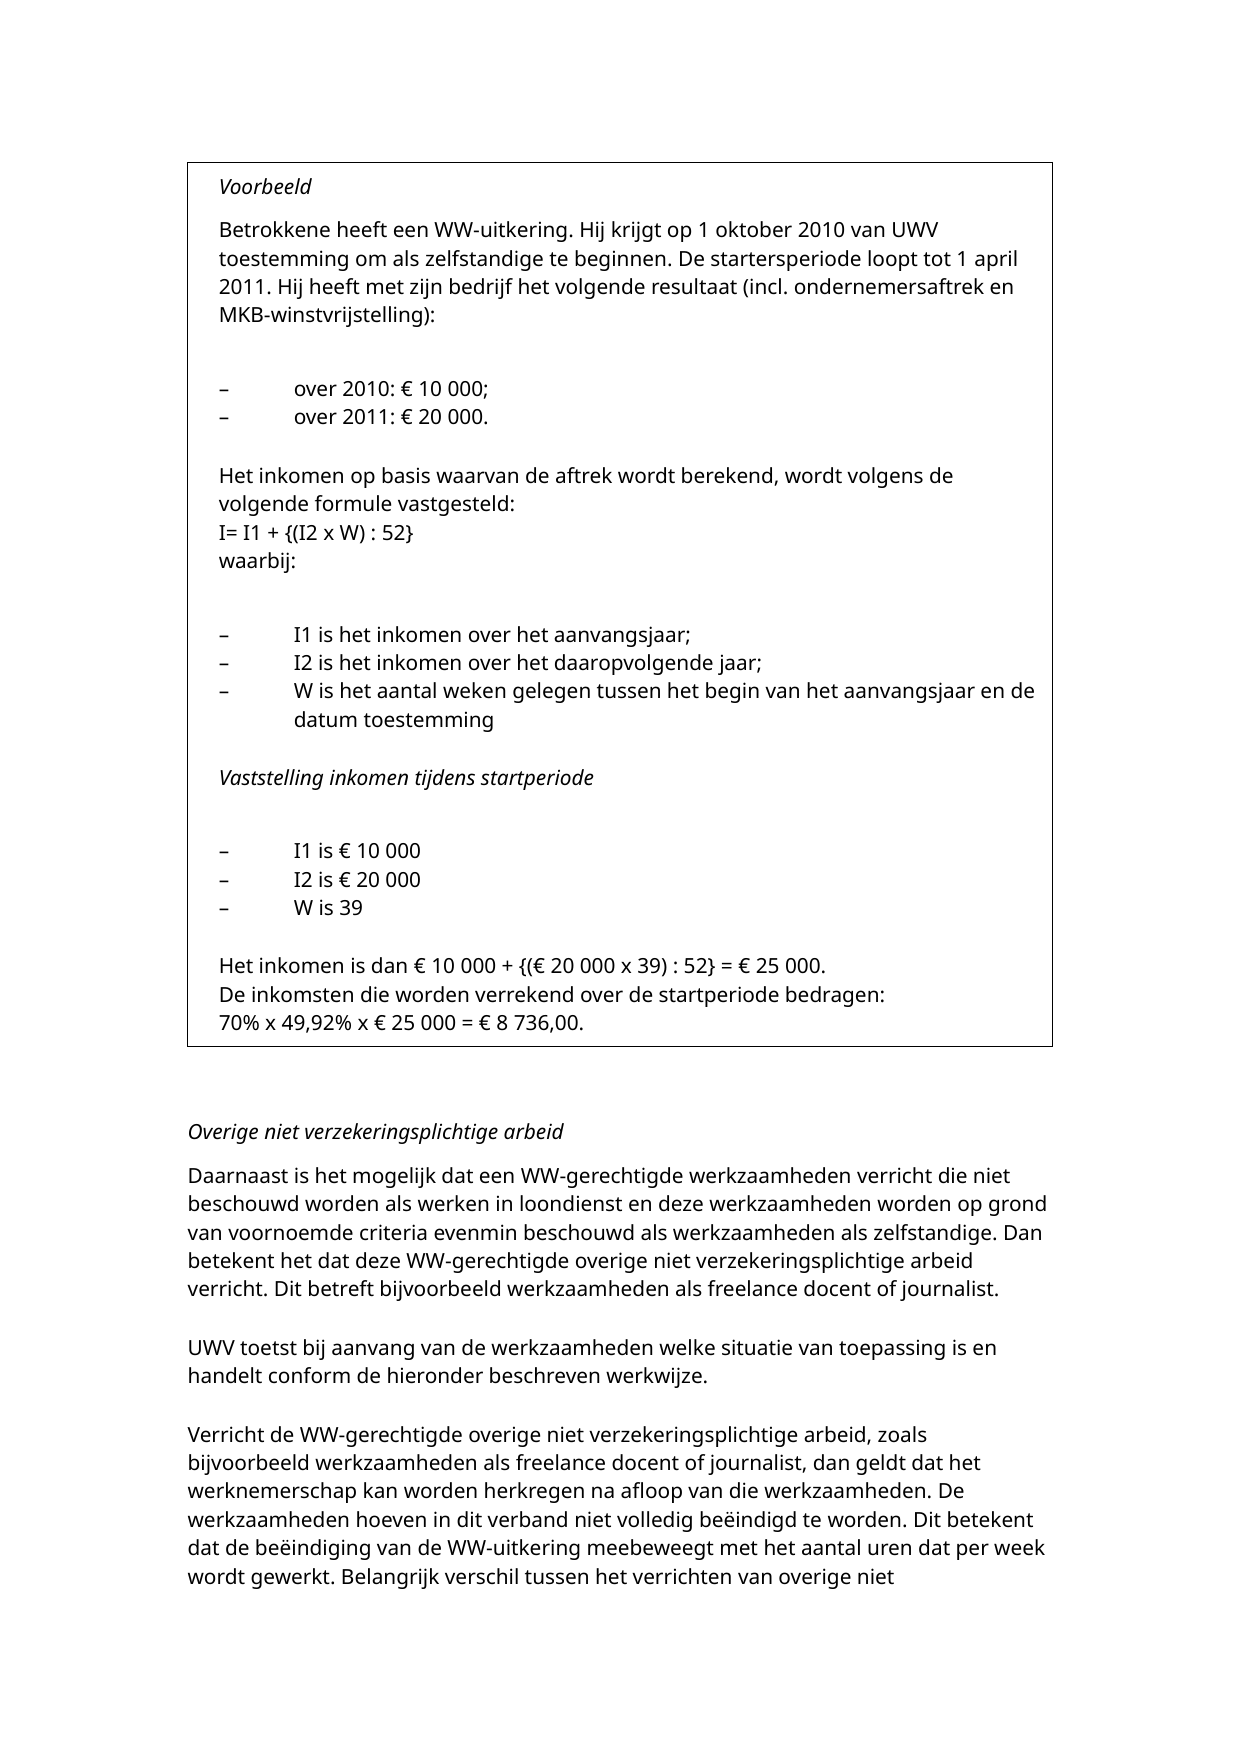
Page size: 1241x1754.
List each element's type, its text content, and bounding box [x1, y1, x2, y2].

list I1 is € 10 000 [218, 836, 1043, 865]
text I= I1 + {(I2 x W) : 52} [218, 518, 1043, 546]
list I1 is het inkomen over het aanvangsjaar; [218, 620, 1043, 648]
text Voorbeeld [218, 172, 1043, 200]
text Het inkomen op basis waarvan de aftrek wordt berekend, wordt volgens de volgende formule vastgesteld: [218, 461, 1043, 518]
list over 2010: € 10 000; [218, 374, 1043, 402]
text waarbij: [218, 546, 1043, 575]
text 70% x 49,92% x € 25 000 = € 8 736,00. [218, 1008, 1043, 1037]
list W is 39 [218, 893, 1043, 922]
text De inkomsten die worden verrekend over de startperiode bedragen: [218, 980, 1043, 1008]
text UWV toetst bij aanvang van de werkzaamheden welke situatie van toepassing is en handelt conform de hieronder beschreven werkwijze. [187, 1333, 1053, 1390]
list W is het aantal weken gelegen tussen het begin van het aanvangsjaar en de datum toestemming [218, 677, 1043, 733]
list I2 is € 20 000 [218, 865, 1043, 893]
text Overige niet verzekeringsplichtige arbeid [187, 1117, 1053, 1146]
text Het inkomen is dan € 10 000 + {(€ 20 000 x 39) : 52} = € 25 000. [218, 952, 1043, 980]
text Betrokkene heeft een WW-uitkering. Hij krijgt op 1 oktober 2010 van UWV toestemming om als zelfstandige te beginnen. De startersperiode loopt tot 1 april 2011. Hij heeft met zijn bedrijf het volgende resultaat (incl. ondernemersaftrek en MKB-winstvrijstelling): [218, 215, 1043, 329]
text Verricht de WW-gerechtigde overige niet verzekeringsplichtige arbeid, zoals bijvoorbeeld werkzaamheden als freelance docent of journalist, dan geldt dat het werknemerschap kan worden herkregen na afloop van die werkzaamheden. De werkzaamheden hoeven in dit verband niet volledig beëindigd te worden. Dit betekent dat de beëindiging van de WW-uitkering meebeweegt met het aantal uren dat per week wordt gewerkt. Belangrijk verschil tussen het verrichten van overige niet [187, 1420, 1053, 1590]
list I2 is het inkomen over het daaropvolgende jaar; [218, 648, 1043, 677]
text Daarnaast is het mogelijk dat een WW-gerechtigde werkzaamheden verricht die niet beschouwd worden als werken in loondienst en deze werkzaamheden worden op grond van voornoemde criteria evenmin beschouwd als werkzaamheden als zelfstandige. Dan betekent het dat deze WW-gerechtigde overige niet verzekeringsplichtige arbeid verricht. Dit betreft bijvoorbeeld werkzaamheden als freelance docent of journalist. [187, 1161, 1053, 1303]
text Vaststelling inkomen tijdens startperiode [218, 763, 1043, 792]
list over 2011: € 20 000. [218, 402, 1043, 431]
